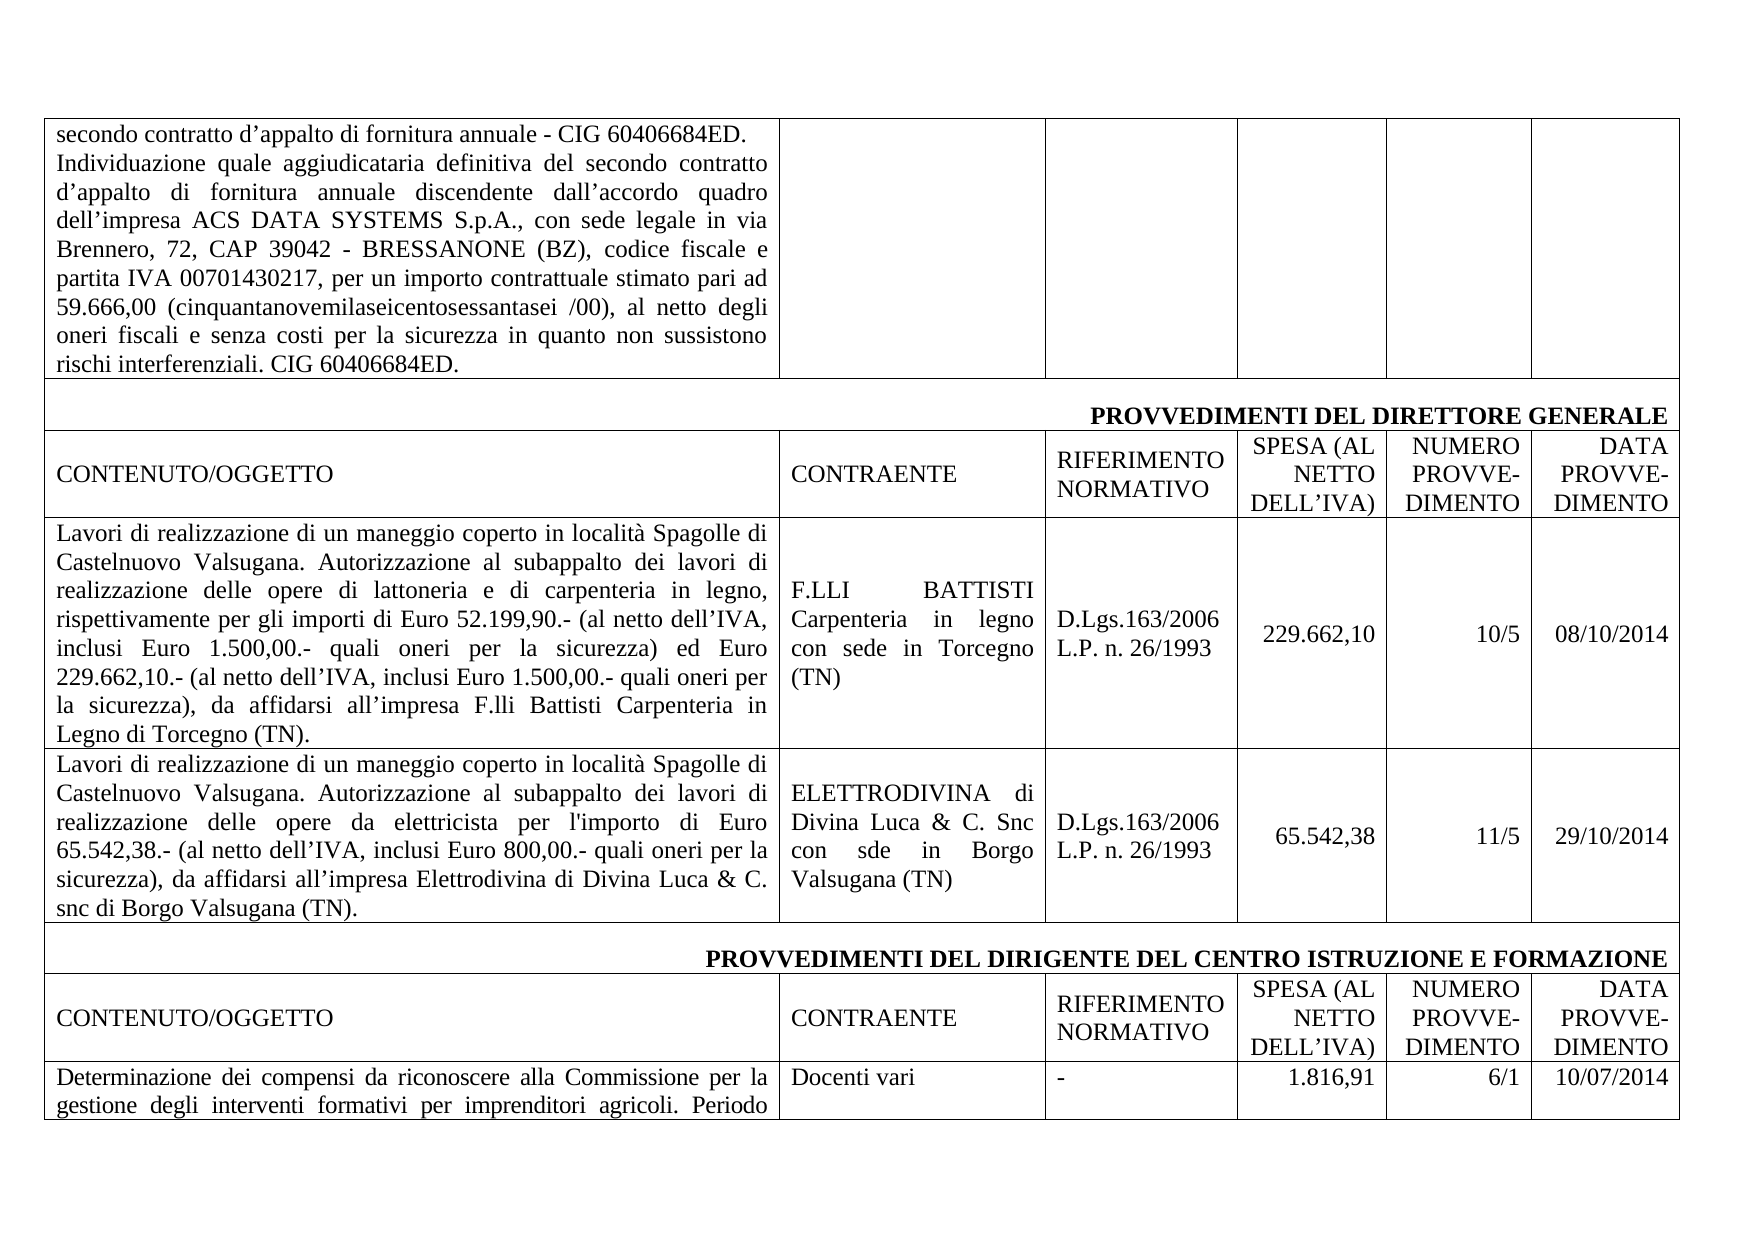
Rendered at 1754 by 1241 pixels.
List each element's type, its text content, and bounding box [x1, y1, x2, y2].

table_cell [1532, 119, 1679, 378]
table_cell [1046, 119, 1237, 378]
table_cell CONTRAENTE [780, 974, 1045, 1061]
table_cell Lavori di realizzazione di un maneggio coperto in località Spagolle di Castelnuovo Valsugana. Autorizzazione al subappalto dei lavori di realizzazione delle opere di lattoneria e di carpenteria in legno, rispettivamente per gli importi di Euro 52.199,90.- (al netto dell’IVA, inclusi Euro 1.500,00.- quali oneri per la sicurezza) ed Euro 229.662,10.- (al netto dell’IVA, inclusi Euro 1.500,00.- quali oneri per la sicurezza), da affidarsi all’impresa F.lli Battisti Carpenteria in Legno di Torcegno (TN). [45, 518, 779, 748]
table_cell secondo contratto d’appalto di fornitura annuale - CIG 60406684ED. Individuazione quale aggiudicataria definitiva del secondo contratto d’appalto di fornitura annuale discendente dall’accordo quadro dell’impresa ACS DATA SYSTEMS S.p.A., con sede legale in via Brennero, 72, CAP 39042 - BRESSANONE (BZ), codice fiscale e partita IVA 00701430217, per un importo contrattuale stimato pari ad 59.666,00 (cinquantanovemilaseicentosessantasei /00), al netto degli oneri fiscali e senza costi per la sicurezza in quanto non sussistono rischi interferenziali. CIG 60406684ED. [45, 119, 779, 378]
table_cell [780, 119, 1045, 378]
table_cell CONTRAENTE [780, 431, 1045, 517]
table_cell D.Lgs.163/2006 L.P. n. 26/1993 [1046, 518, 1237, 748]
table_cell RIFERIMENTO NORMATIVO [1046, 431, 1237, 517]
table_cell 08/10/2014 [1532, 518, 1679, 748]
table_cell 10/07/2014 [1532, 1062, 1679, 1119]
table_cell SPESA (AL NETTO DELL’IVA) [1238, 431, 1386, 517]
table_cell [1238, 119, 1386, 378]
table_cell [1387, 119, 1531, 378]
table_cell Lavori di realizzazione di un maneggio coperto in località Spagolle di Castelnuovo Valsugana. Autorizzazione al subappalto dei lavori di realizzazione delle opere da elettricista per l'importo di Euro 65.542,38.- (al netto dell’IVA, inclusi Euro 800,00.- quali oneri per la sicurezza), da affidarsi all’impresa Elettrodivina di Divina Luca & C. snc di Borgo Valsugana (TN). [45, 749, 779, 922]
table_cell D.Lgs.163/2006 L.P. n. 26/1993 [1046, 749, 1237, 922]
table_cell CONTENUTO/OGGETTO [45, 431, 779, 517]
table_cell DATA PROVVE-DIMENTO [1532, 431, 1679, 517]
table_cell 65.542,38 [1238, 749, 1386, 922]
table_cell DATA PROVVE-DIMENTO [1532, 974, 1679, 1061]
table_cell 29/10/2014 [1532, 749, 1679, 922]
table_cell Docenti vari [780, 1062, 1045, 1119]
table_cell 10/5 [1387, 518, 1531, 748]
table_cell - [1046, 1062, 1237, 1119]
table_cell ELETTRODIVINA di Divina Luca & C. Snc con sde in Borgo Valsugana (TN) [780, 749, 1045, 922]
table_cell SPESA (AL NETTO DELL’IVA) [1238, 974, 1386, 1061]
table_cell F.LLI BATTISTI Carpenteria in legno con sede in Torcegno (TN) [780, 518, 1045, 748]
table_cell 229.662,10 [1238, 518, 1386, 748]
table_cell CONTENUTO/OGGETTO [45, 974, 779, 1061]
table_cell RIFERIMENTO NORMATIVO [1046, 974, 1237, 1061]
table_cell 11/5 [1387, 749, 1531, 922]
table_cell PROVVEDIMENTI DEL DIRETTORE GENERALE [45, 379, 1679, 430]
table_cell 1.816,91 [1238, 1062, 1386, 1119]
table_cell NUMERO PROVVE- DIMENTO [1387, 974, 1531, 1061]
table_cell Determinazione dei compensi da riconoscere alla Commissione per la gestione degli interventi formativi per imprenditori agricoli. Periodo [45, 1062, 779, 1119]
table_cell 6/1 [1387, 1062, 1531, 1119]
table_cell NUMERO PROVVE- DIMENTO [1387, 431, 1531, 517]
table_cell PROVVEDIMENTI DEL DIRIGENTE DEL CENTRO ISTRUZIONE E FORMAZIONE [45, 923, 1679, 973]
